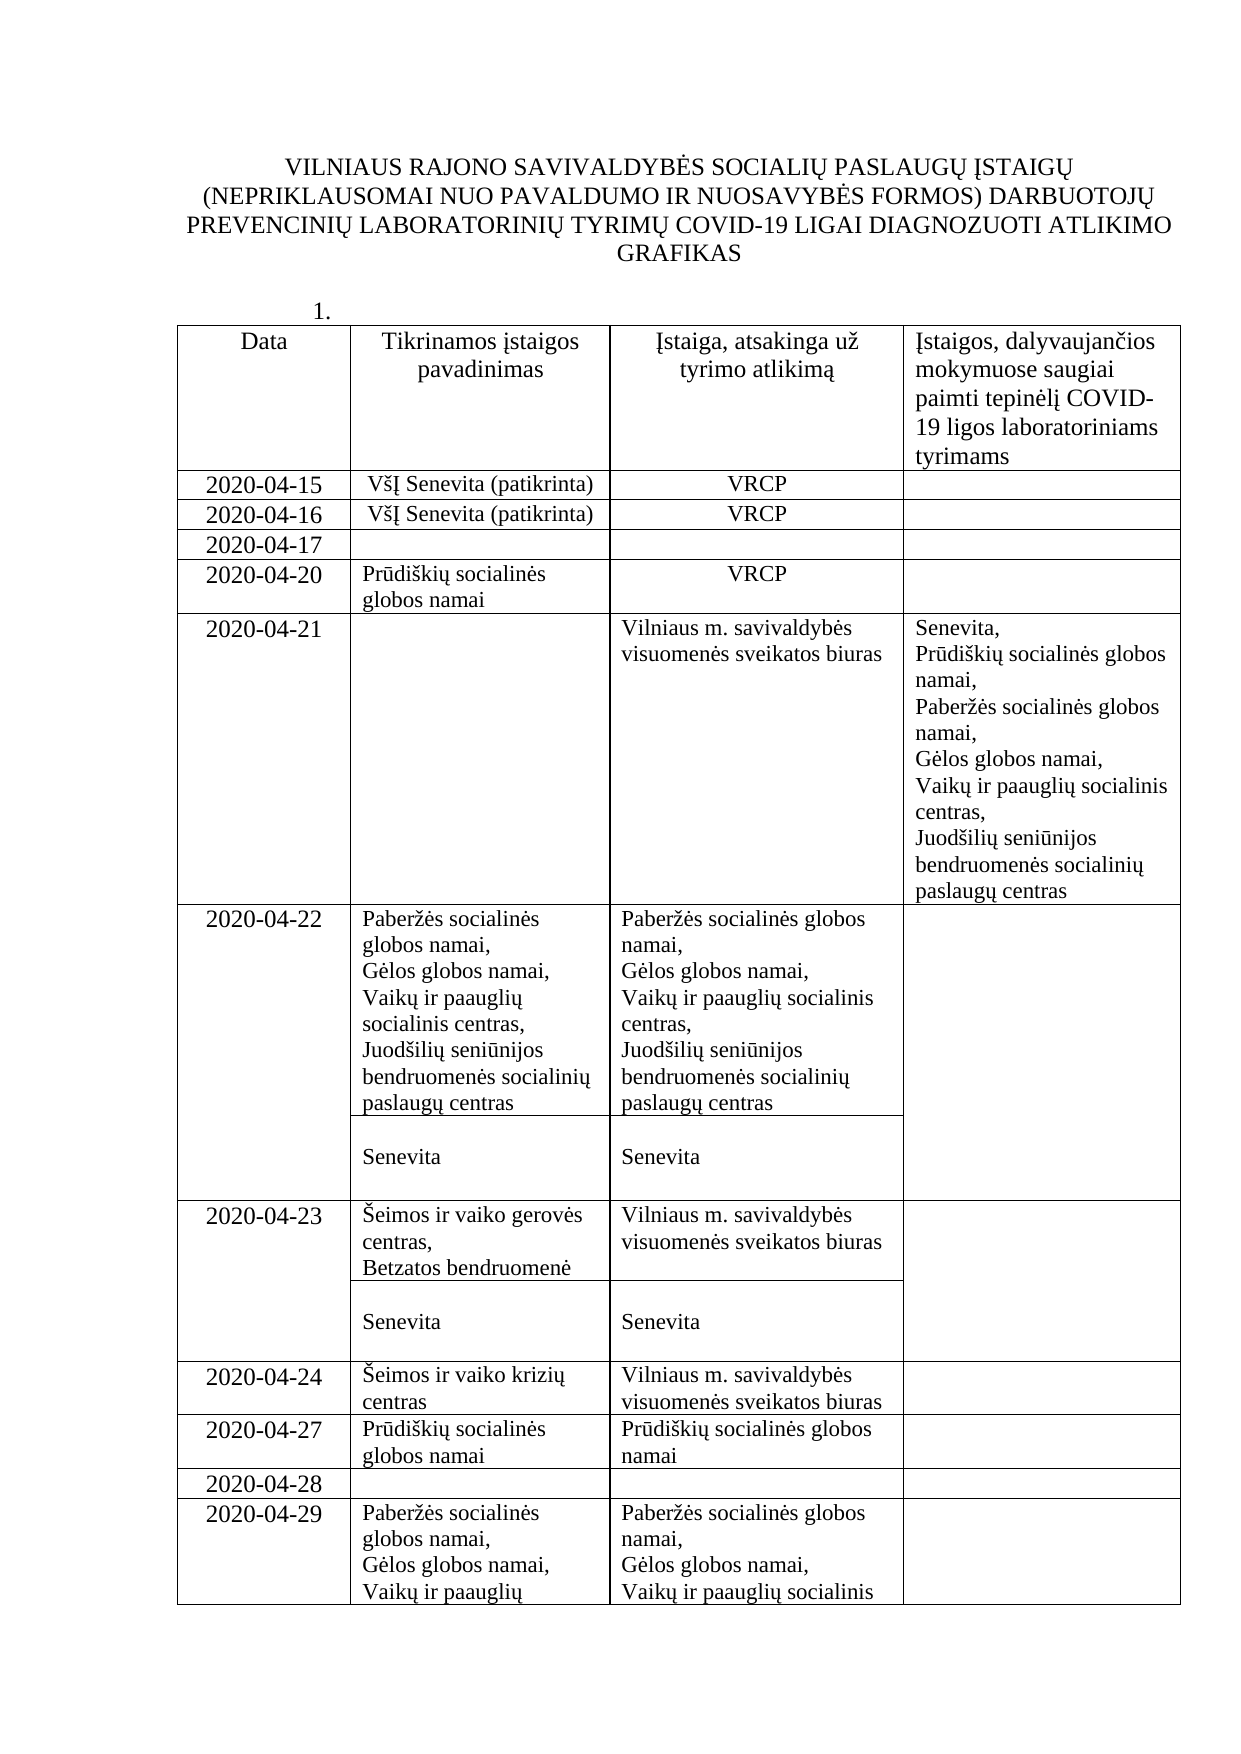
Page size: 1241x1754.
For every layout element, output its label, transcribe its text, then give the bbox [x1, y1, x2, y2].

table_cell [904, 471, 1180, 499]
table_cell 2020-04-21 [178, 614, 350, 903]
table_cell [904, 1415, 1180, 1468]
table_cell Vilniaus m. savivaldybės visuomenės sveikatos biuras [611, 1201, 903, 1280]
table_cell Šeimos ir vaiko gerovės centras, Betzatos bendruomenė [351, 1201, 609, 1280]
table_cell Senevita [351, 1116, 609, 1200]
table_cell [904, 905, 1180, 1200]
table_cell Paberžės socialinės globos namai, Gėlos globos namai, Vaikų ir paauglių socialinis centras, Juodšilių seniūnijos bendruomenės socialinių paslaugų centras [611, 905, 903, 1115]
table_cell 2020-04-29 [178, 1499, 350, 1604]
table_cell VšĮ Senevita (patikrinta) [351, 500, 609, 529]
table_cell [904, 560, 1180, 613]
table_cell VRCP [611, 500, 903, 529]
table_cell VRCP [611, 560, 903, 613]
table_cell [904, 1362, 1180, 1414]
table_cell [351, 530, 609, 559]
table_cell Paberžės socialinės globos namai, Gėlos globos namai, Vaikų ir paauglių [351, 1499, 609, 1604]
text VILNIAUS RAJONO SAVIVALDYBĖS SOCIALIŲ PASLAUGŲ ĮSTAIGŲ (NEPRIKLAUSOMAI NUO PAVALDUMO IR NUOSAVYBĖS FORMOS) DARBUOTOJŲ PREVENCINIŲ LABORATORINIŲ TYRIMŲ COVID-19 LIGAI DIAGNOZUOTI ATLIKIMO GRAFIKAS [177, 152, 1181, 267]
table_cell 2020-04-27 [178, 1415, 350, 1468]
table_cell Šeimos ir vaiko krizių centras [351, 1362, 609, 1414]
table_cell Prūdiškių socialinės globos namai [351, 1415, 609, 1468]
table_cell VšĮ Senevita (patikrinta) [351, 471, 609, 499]
table_cell [611, 530, 903, 559]
table_cell Paberžės socialinės globos namai, Gėlos globos namai, Vaikų ir paauglių socialinis centras, Juodšilių seniūnijos bendruomenės socialinių paslaugų centras [351, 905, 609, 1115]
table_cell [904, 1469, 1180, 1498]
table_cell Paberžės socialinės globos namai, Gėlos globos namai, Vaikų ir paauglių socialinis [611, 1499, 903, 1604]
table_cell Vilniaus m. savivaldybės visuomenės sveikatos biuras [611, 614, 903, 903]
table_cell 2020-04-22 [178, 905, 350, 1200]
table_cell VRCP [611, 471, 903, 499]
table_cell [611, 1469, 903, 1498]
table_cell 2020-04-16 [178, 500, 350, 529]
table_cell [904, 530, 1180, 559]
table_cell Vilniaus m. savivaldybės visuomenės sveikatos biuras [611, 1362, 903, 1414]
table_header Data [178, 326, 350, 469]
table_cell 2020-04-23 [178, 1201, 350, 1361]
table_cell 2020-04-15 [178, 471, 350, 499]
table_cell Senevita [351, 1281, 609, 1361]
table_cell Senevita [611, 1281, 903, 1361]
table_cell 2020-04-17 [178, 530, 350, 559]
table_header Įstaiga, atsakinga už tyrimo atlikimą [611, 326, 903, 469]
table_header Tikrinamos įstaigos pavadinimas [351, 326, 609, 469]
table_cell [351, 614, 609, 903]
table_cell [904, 1201, 1180, 1361]
table_cell Prūdiškių socialinės globos namai [611, 1415, 903, 1468]
table_cell Prūdiškių socialinės globos namai [351, 560, 609, 613]
table_cell [904, 1499, 1180, 1604]
table_cell 2020-04-28 [178, 1469, 350, 1498]
table_header Įstaigos, dalyvaujančios mokymuose saugiai paimti tepinėlį COVID-19 ligos laboratoriniams tyrimams [904, 326, 1180, 469]
text 1. [177, 296, 1181, 325]
table_cell Senevita, Prūdiškių socialinės globos namai, Paberžės socialinės globos namai, Gėlos globos namai, Vaikų ir paauglių socialinis centras, Juodšilių seniūnijos bendruomenės socialinių paslaugų centras [904, 614, 1180, 903]
table_cell [351, 1469, 609, 1498]
table_cell [904, 500, 1180, 529]
table_cell Senevita [611, 1116, 903, 1200]
table_cell 2020-04-20 [178, 560, 350, 613]
table_cell 2020-04-24 [178, 1362, 350, 1414]
